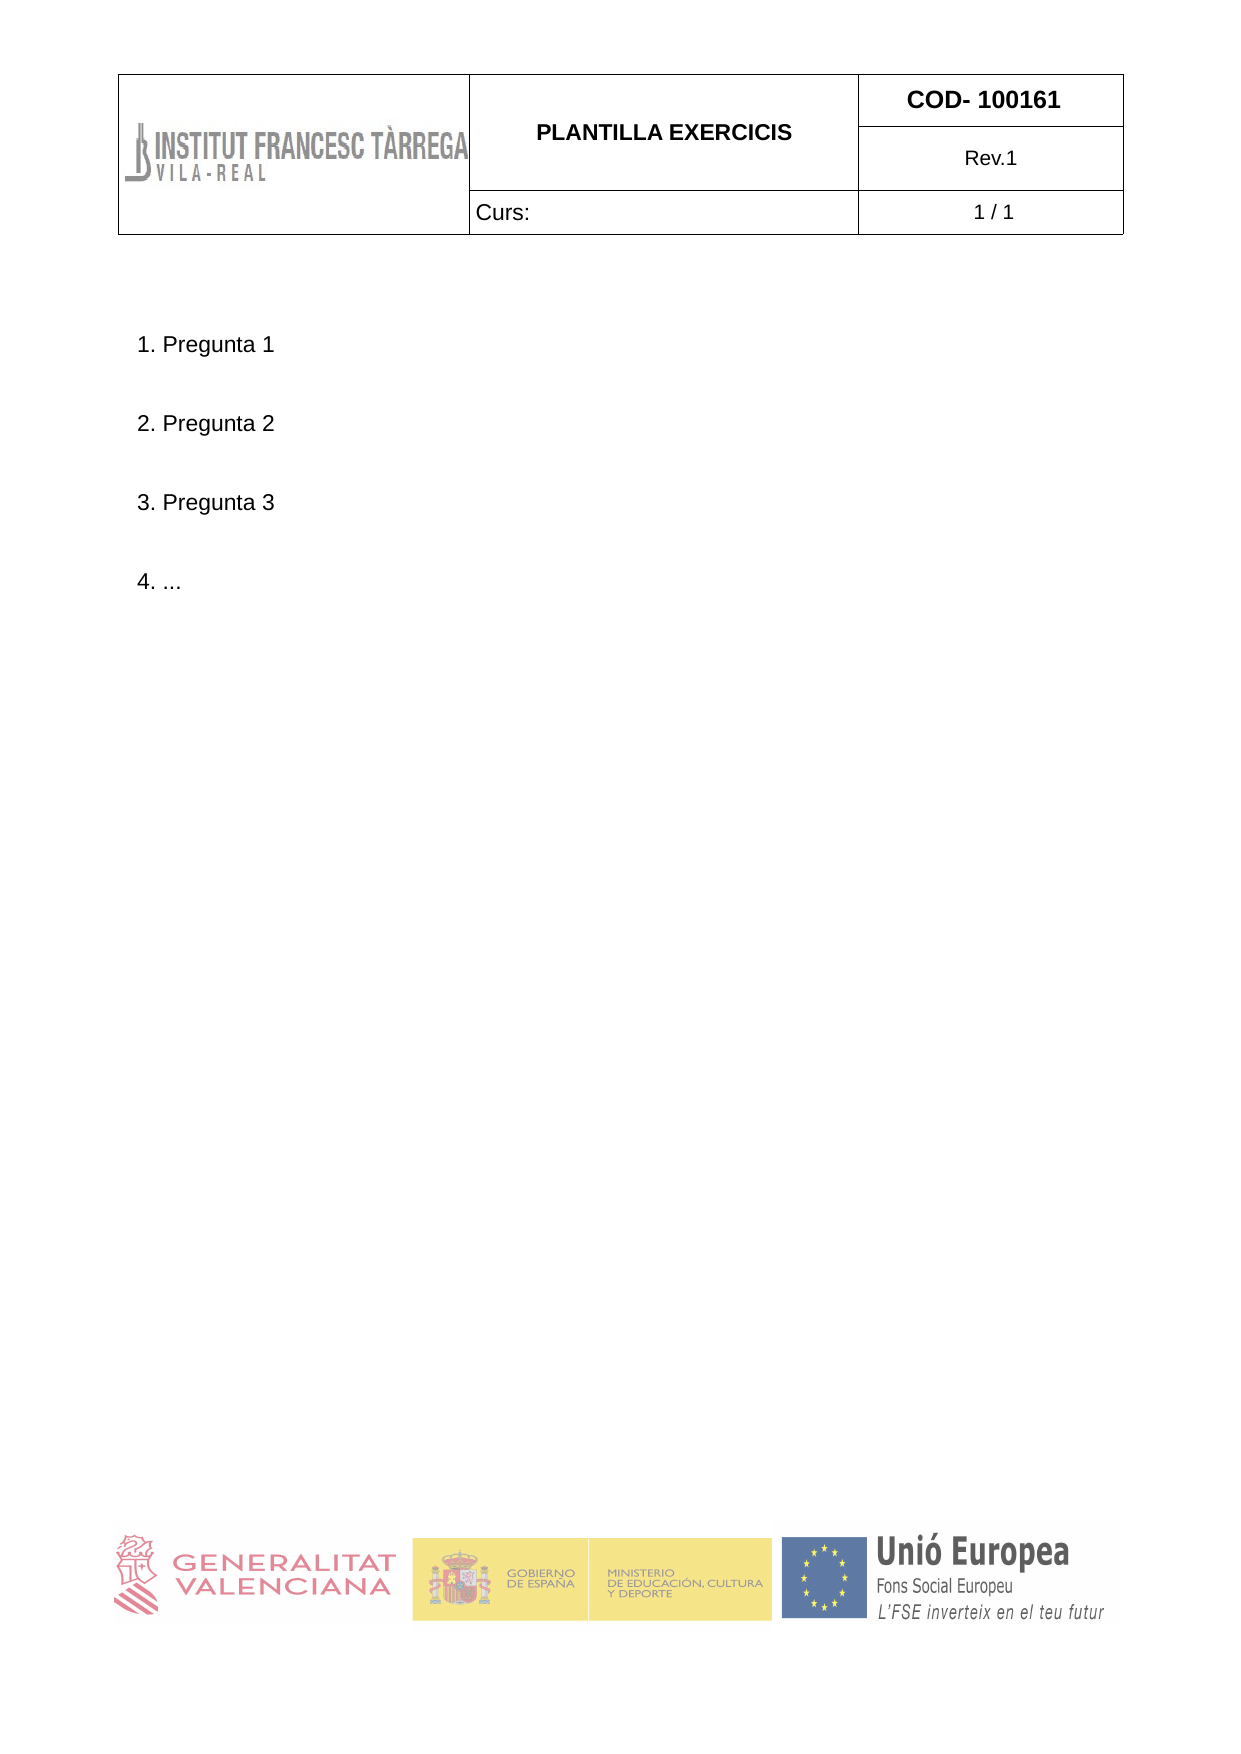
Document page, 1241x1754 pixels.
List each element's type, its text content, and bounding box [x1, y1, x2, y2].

picture [123, 1521, 391, 1614]
list Pregunta 3 [131, 489, 1122, 516]
list Pregunta 1 [131, 331, 1122, 358]
list Pregunta 2 [131, 410, 1122, 437]
list ... [131, 568, 1122, 594]
picture [123, 118, 469, 188]
picture [412, 1522, 1121, 1634]
